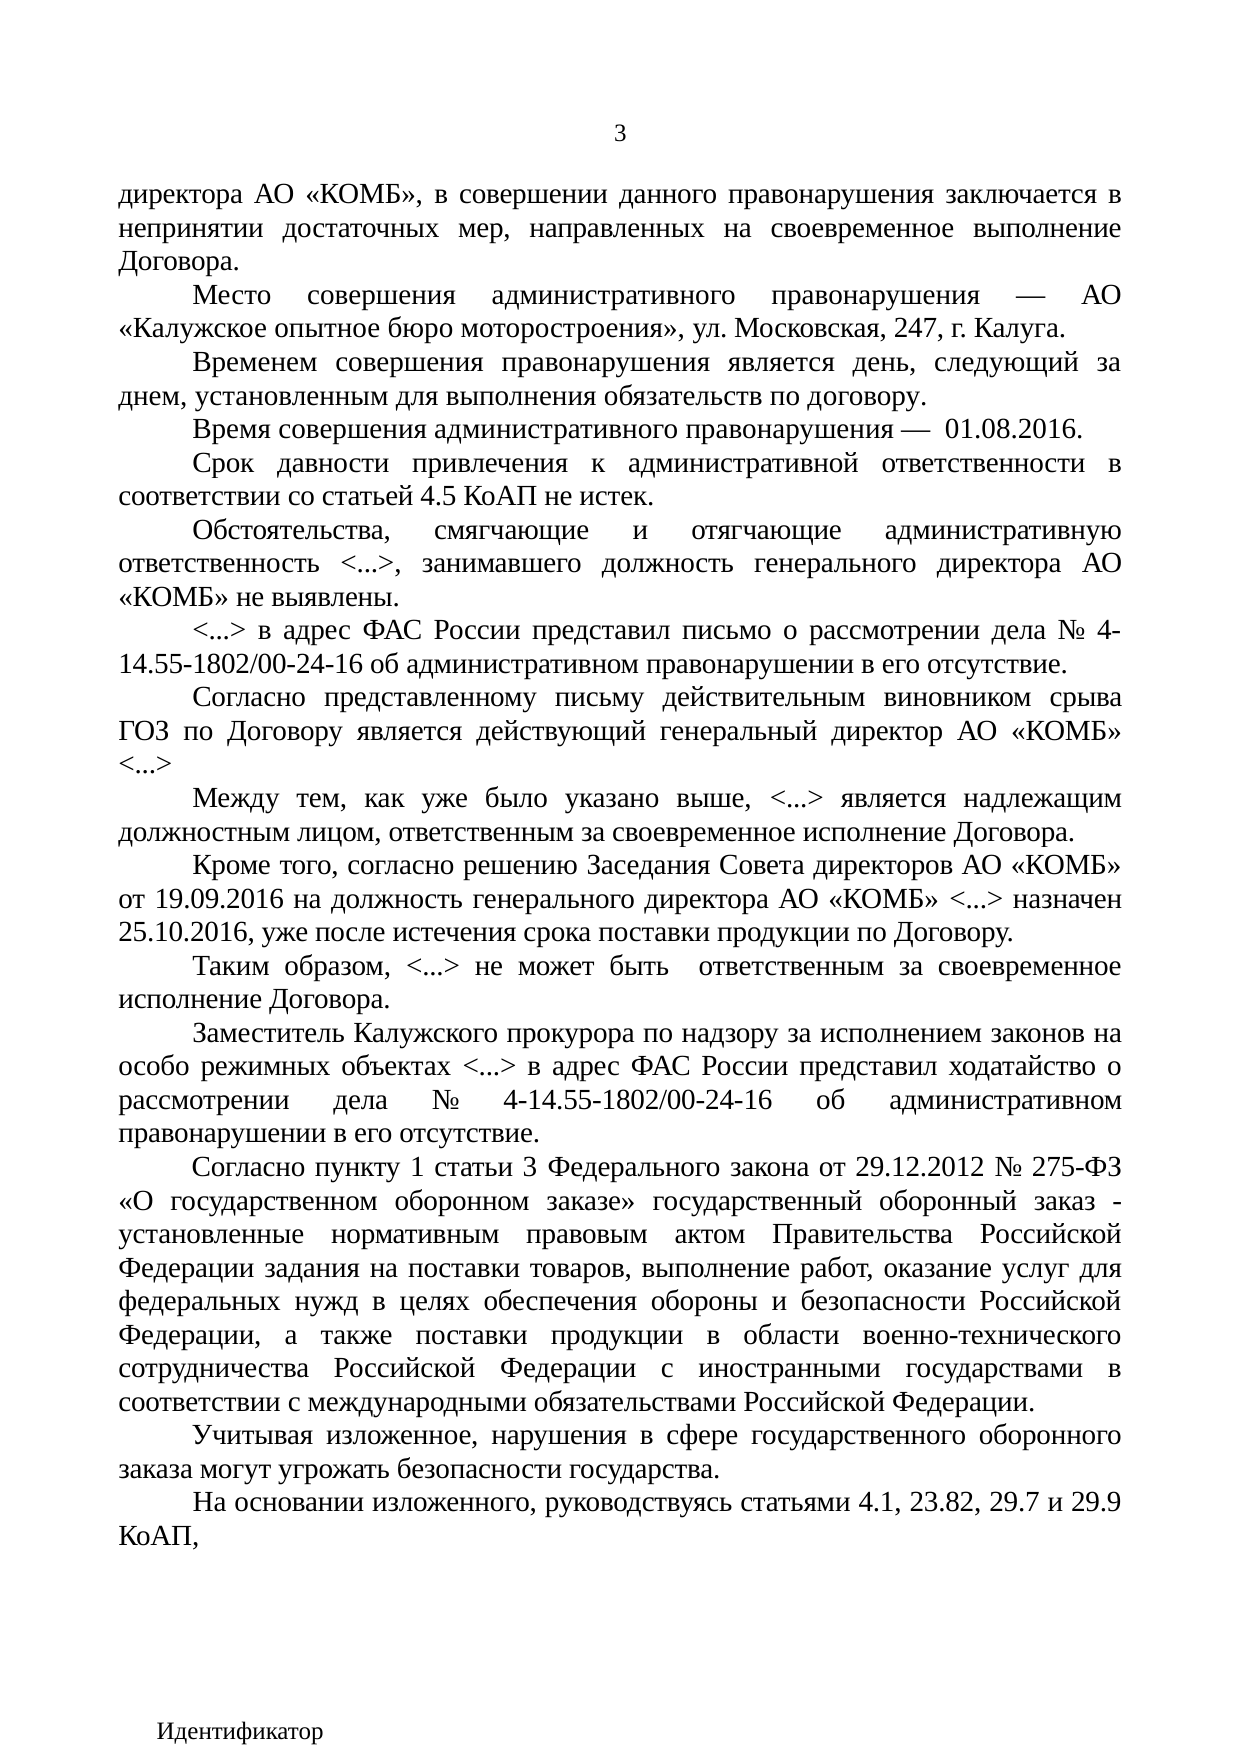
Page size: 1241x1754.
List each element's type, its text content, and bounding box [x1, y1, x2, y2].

text Время совершения административного правонарушения — 01.08.2016. [118, 411, 1122, 445]
text Между тем, как уже было указано выше, <...> является надлежащим должностным лицом, ответственным за своевременное исполнение Договора. [118, 780, 1122, 847]
text Место совершения административного правонарушения — АО «Калужское опытное бюро моторостроения», ул. Московская, 247, г. Калуга. [118, 277, 1122, 344]
text Обстоятельства, смягчающие и отягчающие административную ответственность <...>, занимавшего должность генерального директора АО «КОМБ» не выявлены. [118, 512, 1122, 612]
text Срок давности привлечения к административной ответственности в соответствии со статьей 4.5 КоАП не истек. [118, 445, 1122, 512]
text Согласно представленному письму действительным виновником срыва ГОЗ по Договору является действующий генеральный директор АО «КОМБ» <...> [118, 679, 1122, 780]
text Кроме того, согласно решению Заседания Совета директоров АО «КОМБ» от 19.09.2016 на должность генерального директора АО «КОМБ» <...> назначен 25.10.2016, уже после истечения срока поставки продукции по Договору. [118, 847, 1122, 948]
text <...> в адрес ФАС России представил письмо о рассмотрении дела № 4-14.55-1802/00-24-16 об административном правонарушении в его отсутствие. [118, 612, 1122, 679]
text директора АО «КОМБ», в совершении данного правонарушения заключается в непринятии достаточных мер, направленных на своевременное выполнение Договора. [118, 176, 1122, 277]
text Учитывая изложенное, нарушения в сфере государственного оборонного заказа могут угрожать безопасности государства. [118, 1417, 1122, 1484]
text На основании изложенного, руководствуясь статьями 4.1, 23.82, 29.7 и 29.9 КоАП, [118, 1484, 1122, 1552]
text Временем совершения правонарушения является день, следующий за днем, установленным для выполнения обязательств по договору. [118, 344, 1122, 411]
text Согласно пункту 1 статьи 3 Федерального закона от 29.12.2012 № 275-ФЗ «О государственном оборонном заказе» государственный оборонный заказ - установленные нормативным правовым актом Правительства Российской Федерации задания на поставки товаров, выполнение работ, оказание услуг для федеральных нужд в целях обеспечения обороны и безопасности Российской Федерации, а также поставки продукции в области военно-технического сотрудничества Российской Федерации с иностранными государствами в соответствии с международными обязательствами Российской Федерации. [118, 1149, 1122, 1417]
text Заместитель Калужского прокурора по надзору за исполнением законов на особо режимных объектах <...> в адрес ФАС России представил ходатайство о рассмотрении дела № 4-14.55-1802/00-24-16 об административном правонарушении в его отсутствие. [118, 1015, 1122, 1149]
text Таким образом, <...> не может быть ответственным за своевременное исполнение Договора. [118, 948, 1122, 1015]
